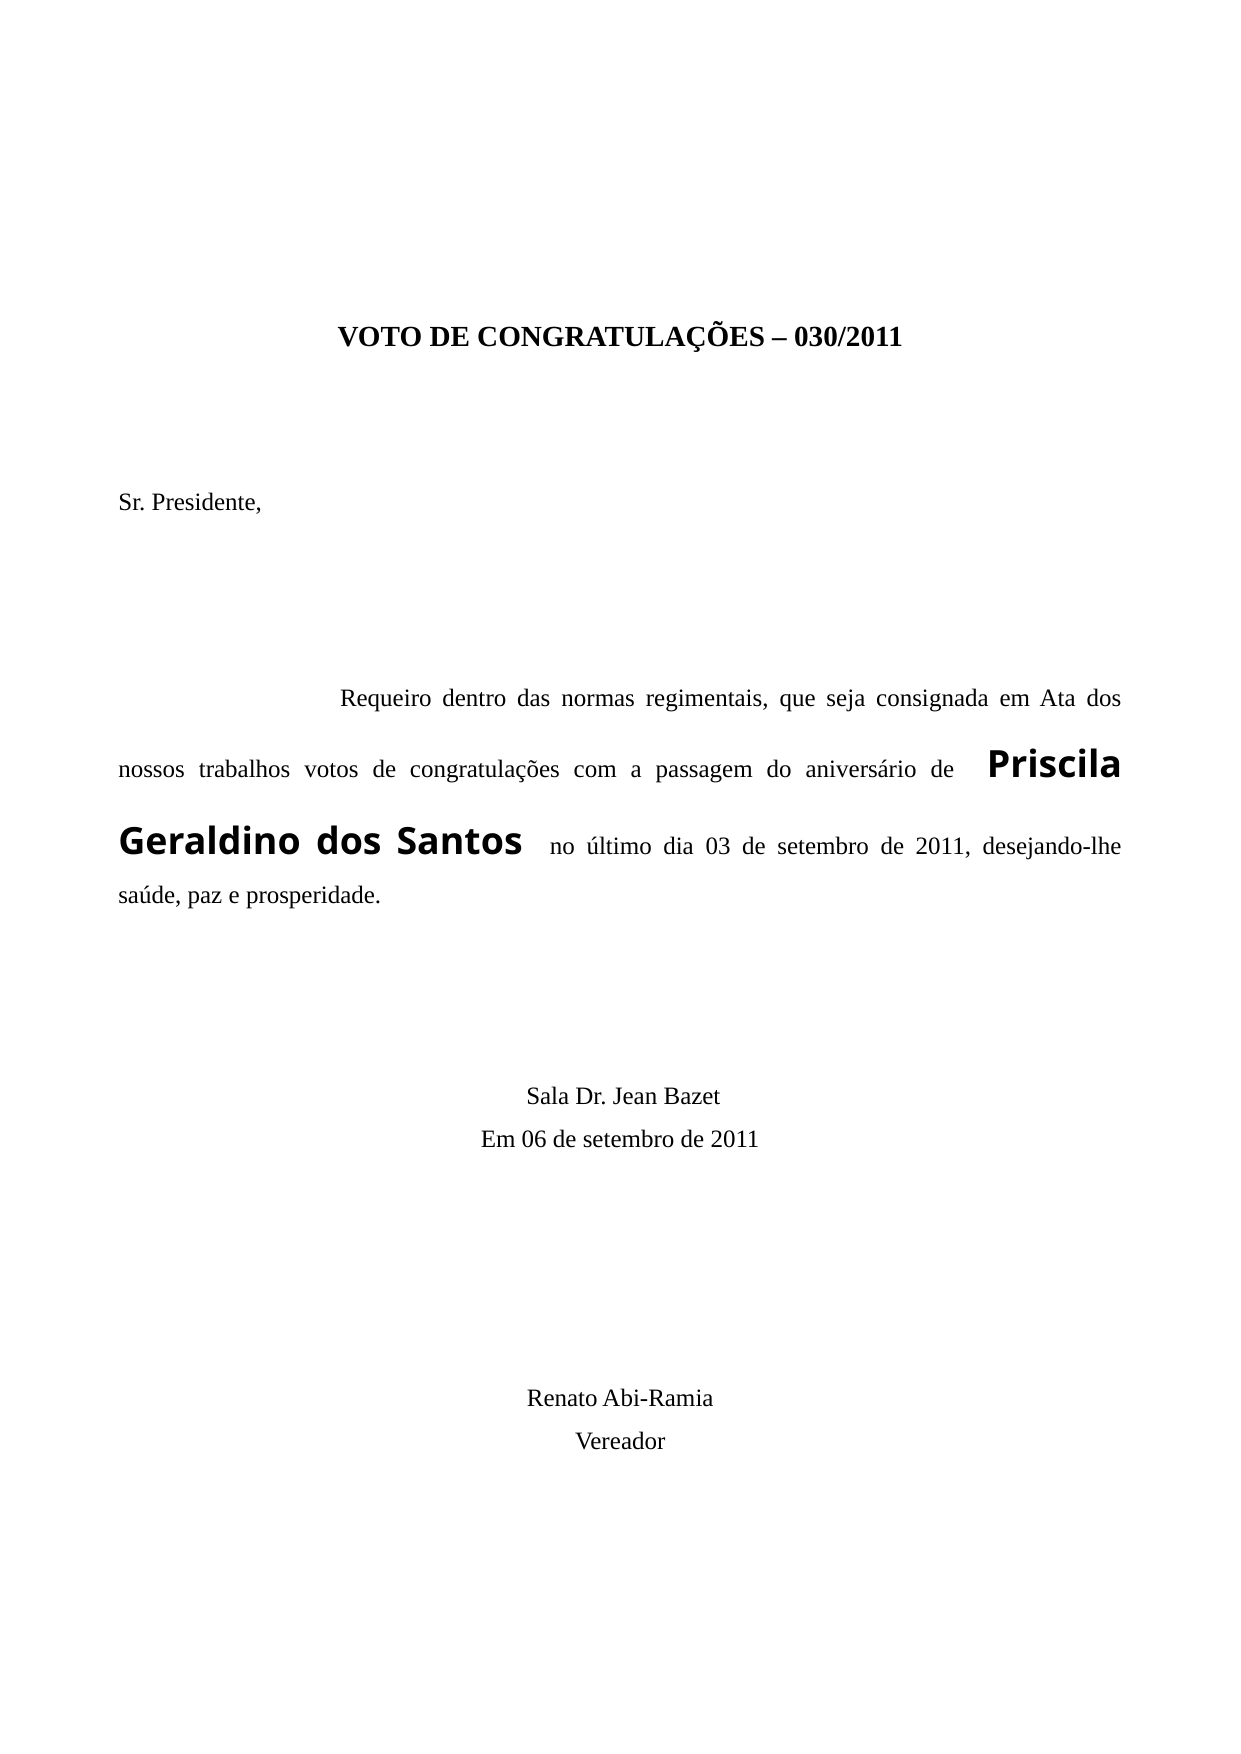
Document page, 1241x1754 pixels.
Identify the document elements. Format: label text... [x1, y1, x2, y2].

text Sala Dr. Jean Bazet [118, 1081, 1122, 1110]
text Renato Abi-Ramia [118, 1383, 1122, 1412]
text VOTO DE CONGRATULAÇÕES – 030/2011 [118, 319, 1122, 353]
text Sr. Presidente, [118, 487, 1122, 516]
text Vereador [118, 1426, 1122, 1455]
text Requeiro dentro das normas regimentais, que seja consignada em Ata dos nossos trabalhos votos de congratulações com a passagem do aniversário de Priscila Geraldino dos Santos no último dia 03 de setembro de 2011, desejando-lhe saúde, paz e prosperidade. [118, 683, 1122, 908]
text Em 06 de setembro de 2011 [118, 1124, 1122, 1153]
